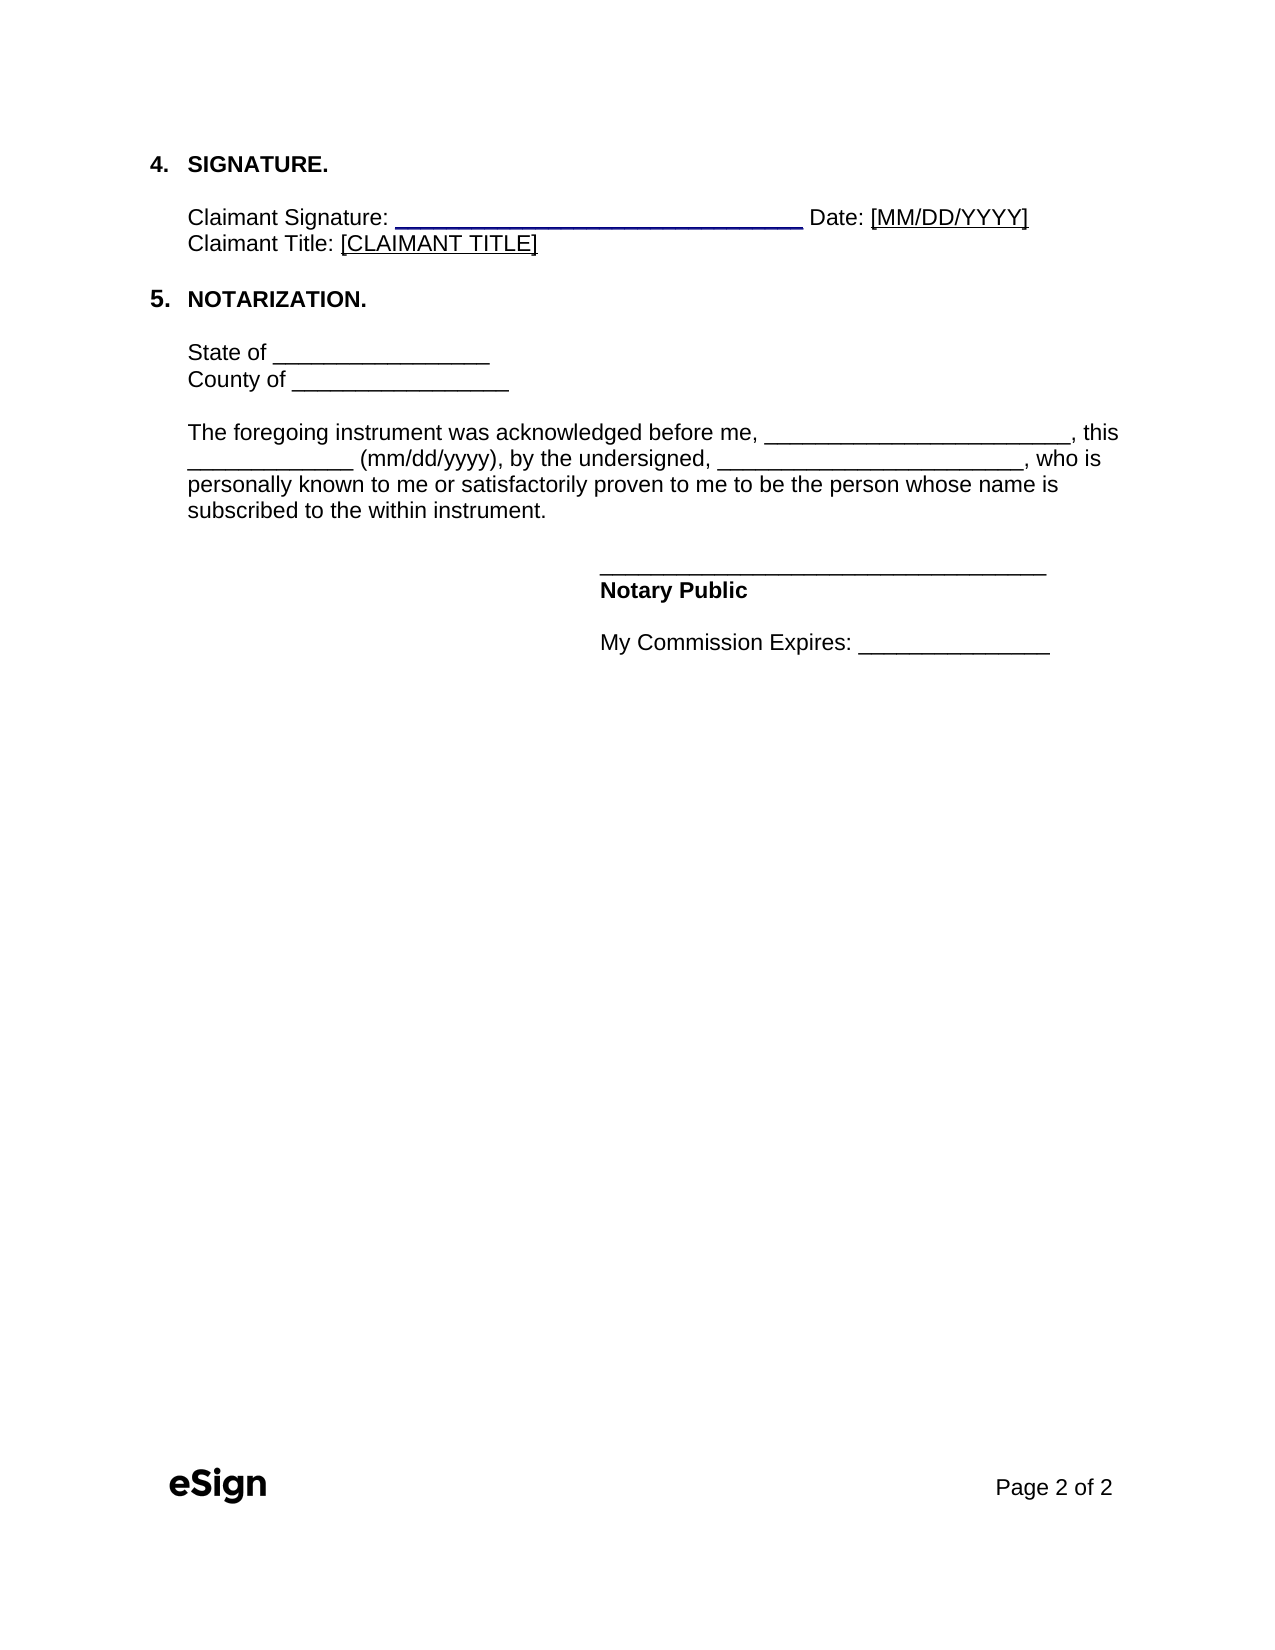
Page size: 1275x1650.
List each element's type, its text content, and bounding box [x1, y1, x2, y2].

text Notary Public [525, 577, 1125, 603]
text ___________________________________ [600, 550, 1125, 577]
text State of _________________ [187, 339, 1125, 366]
text County of _________________ [187, 366, 1125, 392]
list SIGNATURE. [150, 151, 1125, 178]
text My Commission Expires: _______________ [525, 629, 1125, 656]
text Claimant Title: [CLAIMANT TITLE] [187, 230, 1125, 257]
list NOTARIZATION. [150, 284, 1125, 313]
text The foregoing instrument was acknowledged before me, ________________________, this _____________ (mm/dd/yyyy), by the undersigned, ________________________, who is personally known to me or satisfactorily proven to me to be the person whose name is subscribed to the within instrument. [187, 418, 1125, 524]
text Claimant Signature: ________________________________ Date: [MM/DD/YYYY] [187, 204, 1125, 230]
